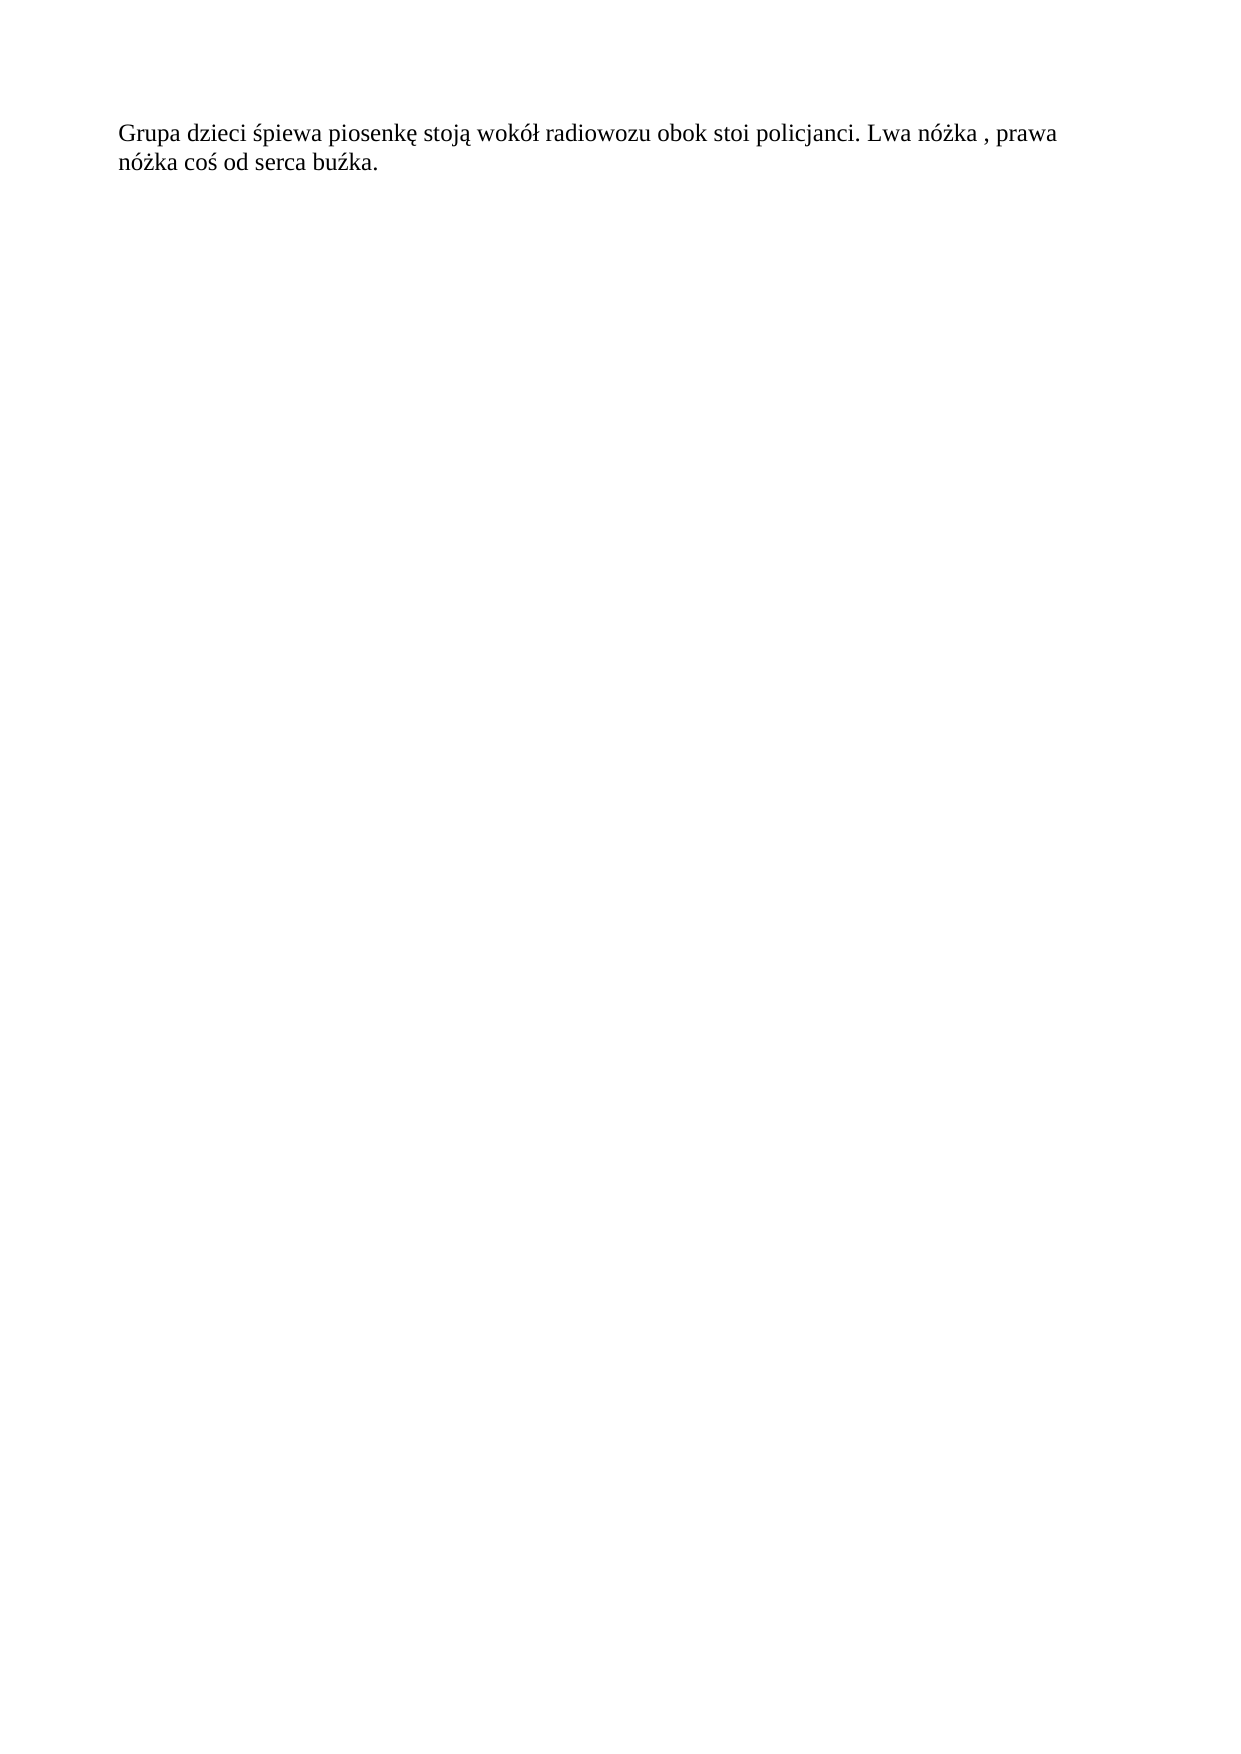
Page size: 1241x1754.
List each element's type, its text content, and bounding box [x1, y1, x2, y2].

text Grupa dzieci śpiewa piosenkę stoją wokół radiowozu obok stoi policjanci. Lwa nóżka , prawa nóżka coś od serca buźka. [118, 118, 1122, 176]
